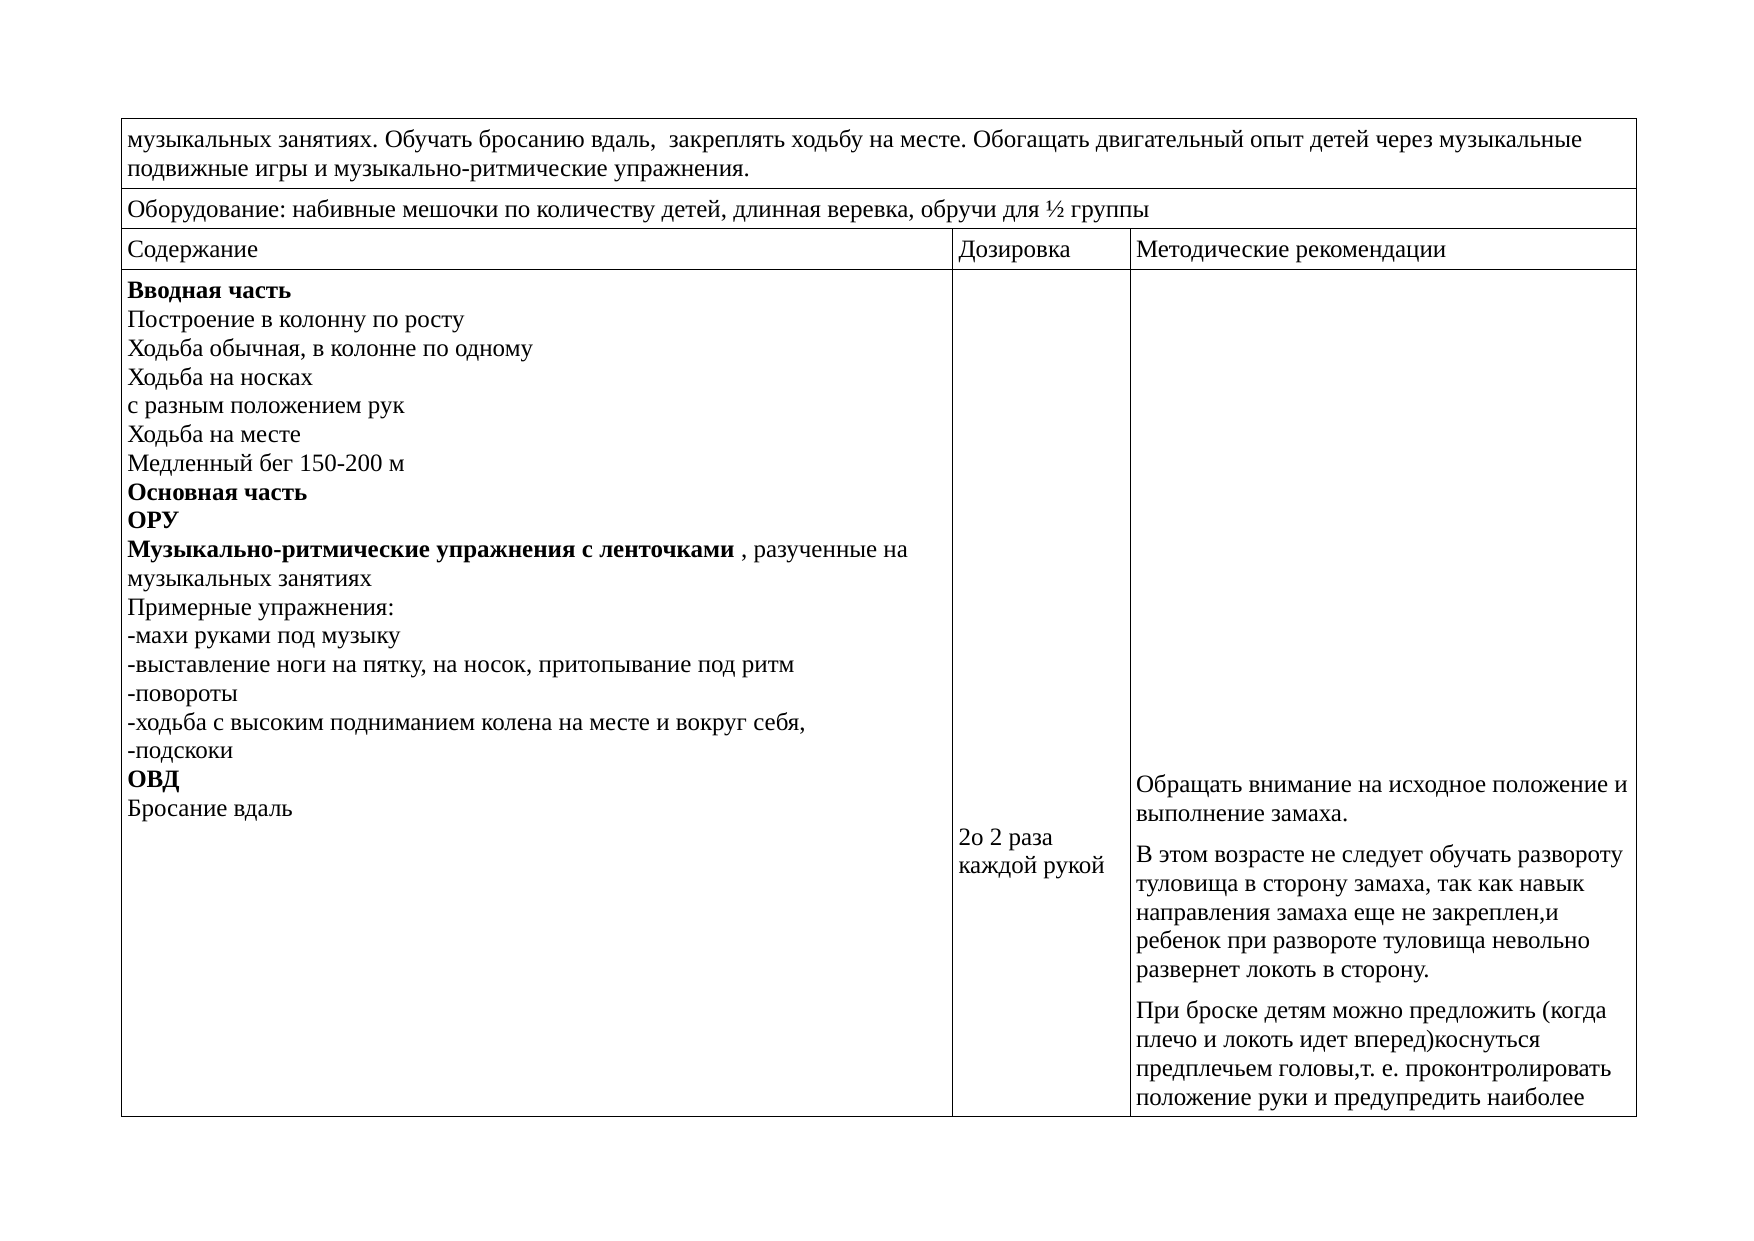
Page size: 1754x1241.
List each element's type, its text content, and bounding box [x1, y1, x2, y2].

table_cell Оборудование: набивные мешочки по количеству детей, длинная веревка, обручи для ½ группы [122, 189, 1636, 228]
table_cell Содержание [122, 229, 952, 269]
table_cell Вводная часть Построение в колонну по росту Ходьба обычная, в колонне по одному Ходьба на носках с разным положением рук Ходьба на месте Медленный бег 150-200 м Основная часть ОРУ Музыкально-ритмические упражнения с ленточками , разученные на музыкальных занятиях Примерные упражнения: -махи руками под музыку -выставление ноги на пятку, на носок, притопывание под ритм -повороты -ходьба с высоким подниманием колена на месте и вокруг себя, -подскоки ОВД Бросание вдаль [122, 270, 952, 1116]
table_cell Дозировка [953, 229, 1130, 269]
table_cell Обращать внимание на исходное положение и выполнение замаха. В этом возрасте не следует обучать развороту туловища в сторону замаха, так как навык направления замаха еще не закреплен,и ребенок при развороте туловища невольно развернет локоть в сторону. При броске детям можно предложить (когда плечо и локоть идет вперед)коснуться предплечьем головы,т. е. проконтролировать положение руки и предупредить наиболее [1131, 270, 1636, 1116]
table_cell 2о 2 раза каждой рукой [953, 270, 1130, 1116]
table_cell Методические рекомендации [1131, 229, 1636, 269]
table_cell музыкальных занятиях. Обучать бросанию вдаль, закреплять ходьбу на месте. Обогащать двигательный опыт детей через музыкальные подвижные игры и музыкально-ритмические упражнения. [122, 119, 1636, 188]
